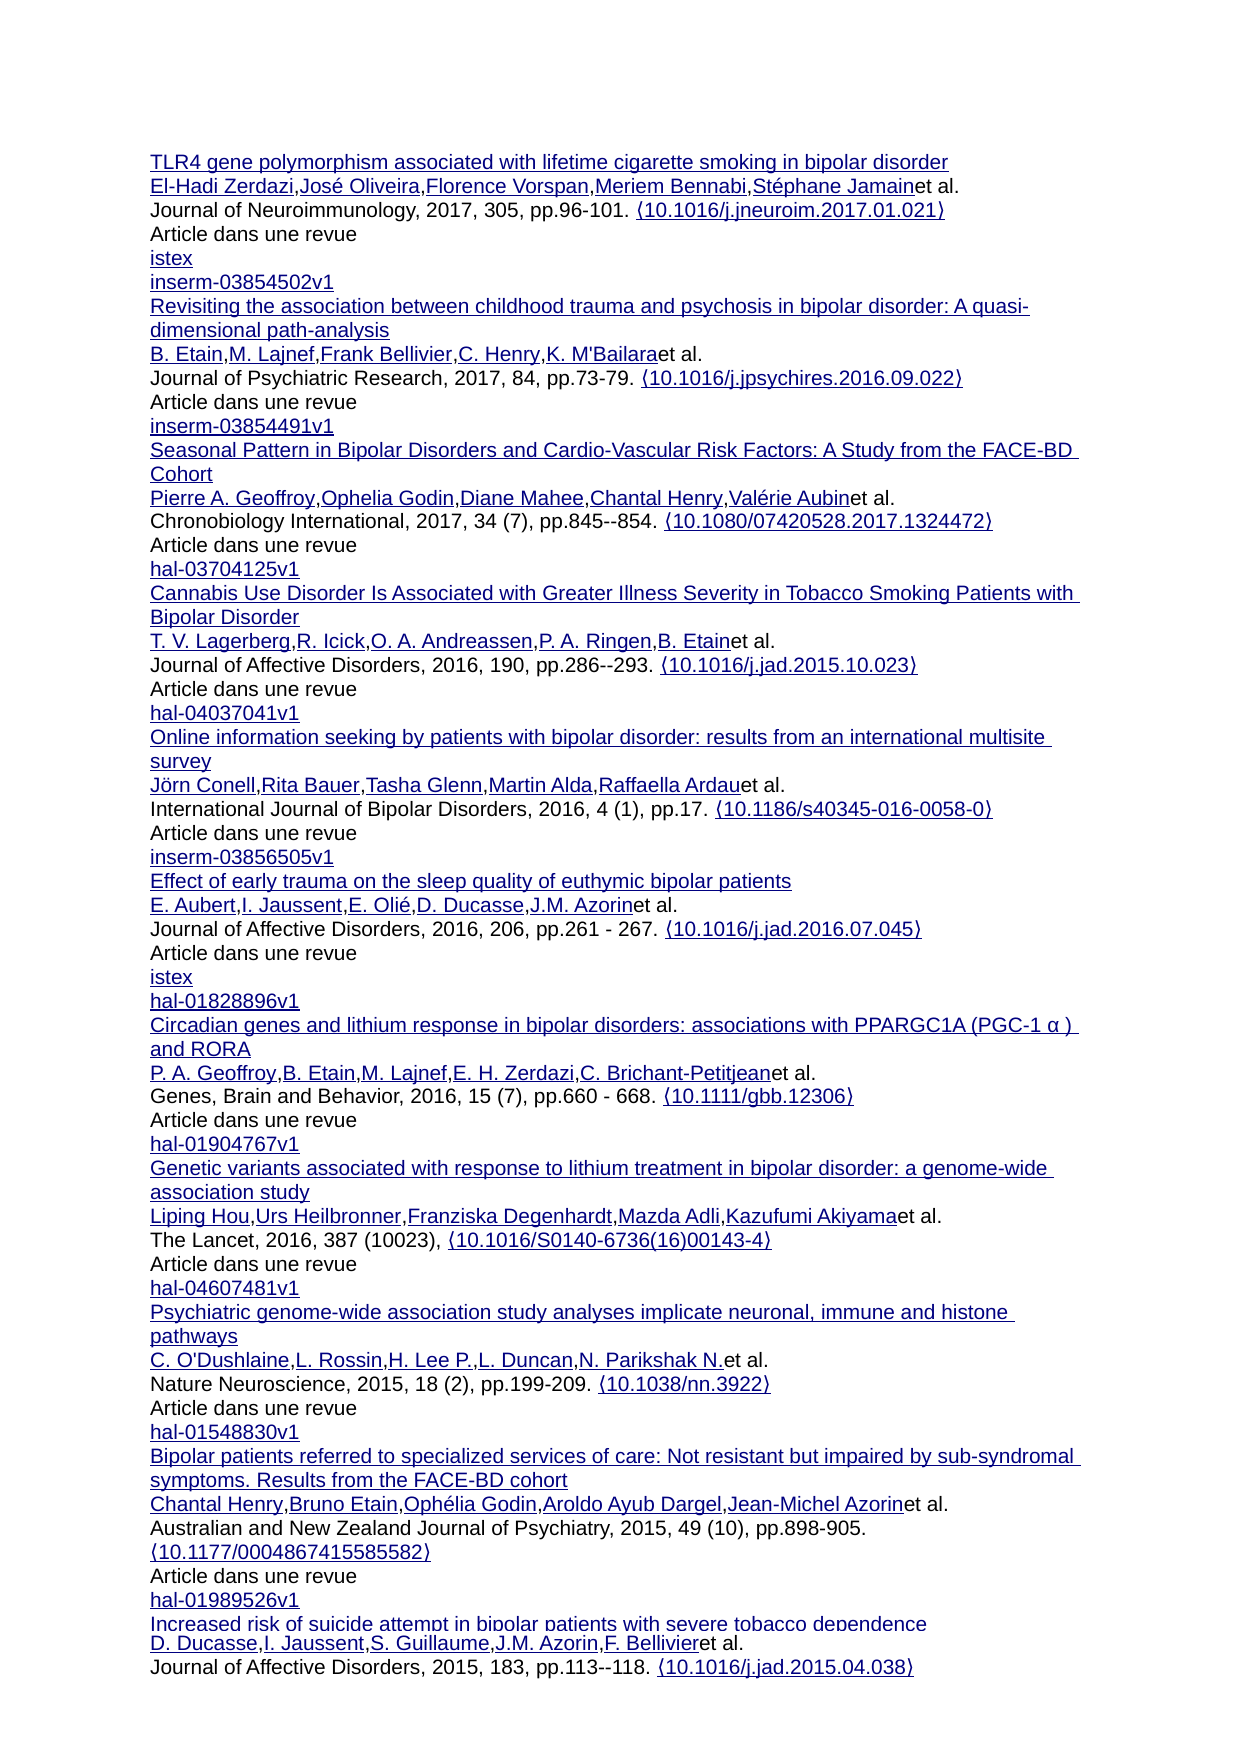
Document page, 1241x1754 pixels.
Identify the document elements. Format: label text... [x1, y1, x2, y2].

table_cell TLR4 gene polymorphism associated with lifetime cigarette smoking in bipolar disorder El-Hadi Zerdazi,José Oliveira,Florence Vorspan,Meriem Bennabi,Stéphane Jamainet al. Journal of Neuroimmunology, 2017, 305, pp.96-101. ⟨10.1016/j.jneuroim.2017.01.021⟩ Article dans une revue istex inserm-03854502v1 [150, 150, 1090, 294]
table_cell Circadian genes and lithium response in bipolar disorders: associations with PPARGC1A (PGC-1 α ) and RORA P. A. Geoffroy,B. Etain,M. Lajnef,E. H. Zerdazi,C. Brichant-Petitjeanet al. Genes, Brain and Behavior, 2016, 15 (7), pp.660 - 668. ⟨10.1111/gbb.12306⟩ Article dans une revue hal-01904767v1 [150, 1013, 1090, 1156]
table_cell Increased risk of suicide attempt in bipolar patients with severe tobacco dependence D. Ducasse,I. Jaussent,S. Guillaume,J.M. Azorin,F. Bellivieret al. Journal of Affective Disorders, 2015, 183, pp.113--118. ⟨10.1016/j.jad.2015.04.038⟩ [150, 1611, 1090, 1679]
table_cell Psychiatric genome-wide association study analyses implicate neuronal, immune and histone pathways C. O'Dushlaine,L. Rossin,H. Lee P.,L. Duncan,N. Parikshak N.et al. Nature Neuroscience, 2015, 18 (2), pp.199-209. ⟨10.1038/nn.3922⟩ Article dans une revue hal-01548830v1 [150, 1300, 1090, 1444]
table_cell Online information seeking by patients with bipolar disorder: results from an international multisite survey Jörn Conell,Rita Bauer,Tasha Glenn,Martin Alda,Raffaella Ardauet al. International Journal of Bipolar Disorders, 2016, 4 (1), pp.17. ⟨10.1186/s40345-016-0058-0⟩ Article dans une revue inserm-03856505v1 [150, 725, 1090, 869]
table_cell Cannabis Use Disorder Is Associated with Greater Illness Severity in Tobacco Smoking Patients with Bipolar Disorder T. V. Lagerberg,R. Icick,O. A. Andreassen,P. A. Ringen,B. Etainet al. Journal of Affective Disorders, 2016, 190, pp.286--293. ⟨10.1016/j.jad.2015.10.023⟩ Article dans une revue hal-04037041v1 [150, 581, 1090, 725]
table_cell Revisiting the association between childhood trauma and psychosis in bipolar disorder: A quasi-dimensional path-analysis B. Etain,M. Lajnef,Frank Bellivier,C. Henry,K. M'Bailaraet al. Journal of Psychiatric Research, 2017, 84, pp.73-79. ⟨10.1016/j.jpsychires.2016.09.022⟩ Article dans une revue inserm-03854491v1 [150, 294, 1090, 437]
table_cell Genetic variants associated with response to lithium treatment in bipolar disorder: a genome-wide association study Liping Hou,Urs Heilbronner,Franziska Degenhardt,Mazda Adli,Kazufumi Akiyamaet al. The Lancet, 2016, 387 (10023), ⟨10.1016/S0140-6736(16)00143-4⟩ Article dans une revue hal-04607481v1 [150, 1156, 1090, 1300]
table_cell Effect of early trauma on the sleep quality of euthymic bipolar patients E. Aubert,I. Jaussent,E. Olié,D. Ducasse,J.M. Azorinet al. Journal of Affective Disorders, 2016, 206, pp.261 - 267. ⟨10.1016/j.jad.2016.07.045⟩ Article dans une revue istex hal-01828896v1 [150, 869, 1090, 1012]
table_cell Seasonal Pattern in Bipolar Disorders and Cardio-Vascular Risk Factors: A Study from the FACE-BD Cohort Pierre A. Geoffroy,Ophelia Godin,Diane Mahee,Chantal Henry,Valérie Aubinet al. Chronobiology International, 2017, 34 (7), pp.845--854. ⟨10.1080/07420528.2017.1324472⟩ Article dans une revue hal-03704125v1 [150, 438, 1090, 581]
table_cell Bipolar patients referred to specialized services of care: Not resistant but impaired by sub-syndromal symptoms. Results from the FACE-BD cohort Chantal Henry,Bruno Etain,Ophélia Godin,Aroldo Ayub Dargel,Jean-Michel Azorinet al. Australian and New Zealand Journal of Psychiatry, 2015, 49 (10), pp.898-905. ⟨10.1177/0004867415585582⟩ Article dans une revue hal-01989526v1 [150, 1444, 1090, 1611]
